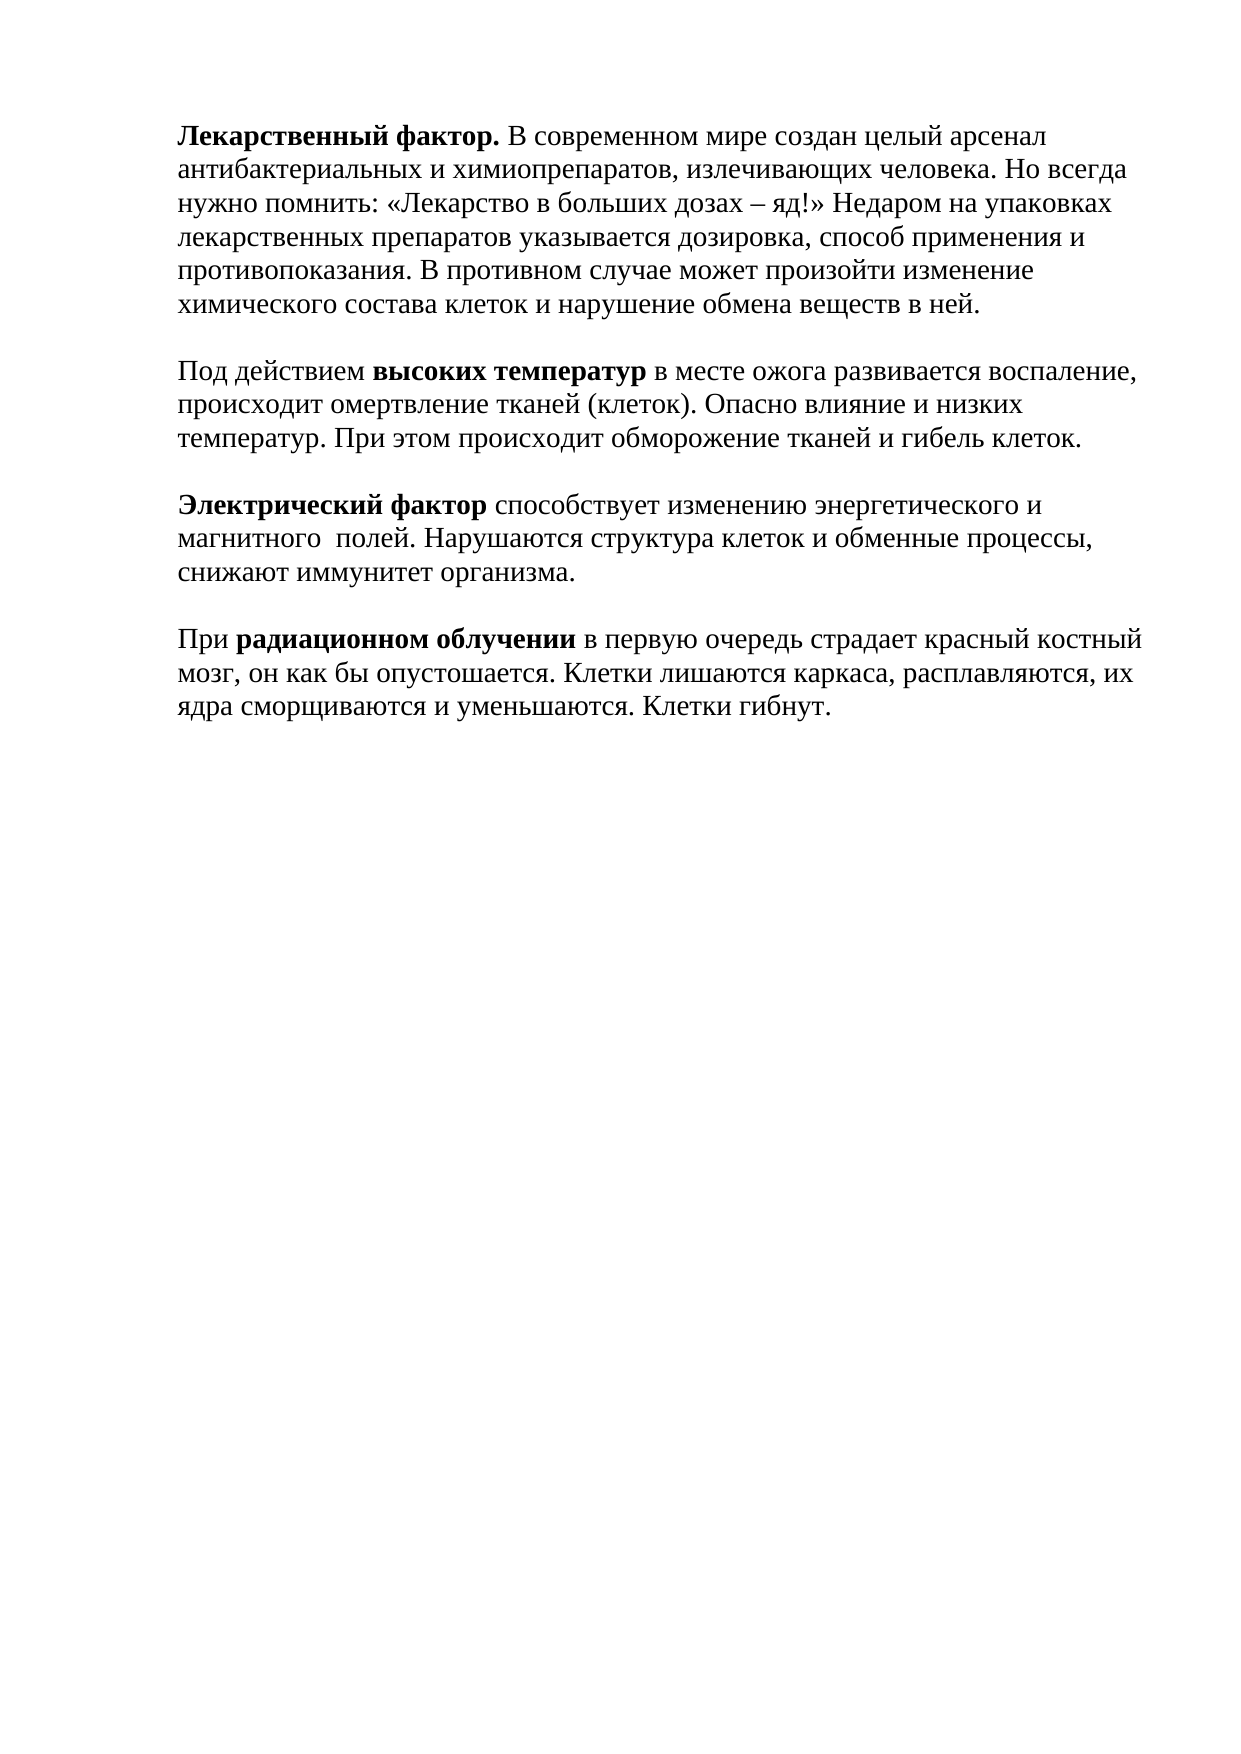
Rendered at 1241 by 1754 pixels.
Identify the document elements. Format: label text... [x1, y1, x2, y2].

text Лекарственный фактор. В современном мире создан целый арсенал антибактериальных и химиопрепаратов, излечивающих человека. Но всегда нужно помнить: «Лекарство в больших дозах – яд!» Недаром на упаковках лекарственных препаратов указывается дозировка, способ применения и противопоказания. В противном случае может произойти изменение химического состава клеток и нарушение обмена веществ в ней. [177, 118, 1152, 319]
text Под действием высоких температур в месте ожога развивается воспаление, происходит омертвление тканей (клеток). Опасно влияние и низких температур. При этом происходит обморожение тканей и гибель клеток. [177, 353, 1152, 453]
text При радиационном облучении в первую очередь страдает красный костный мозг, он как бы опустошается. Клетки лишаются каркаса, расплавляются, их ядра сморщиваются и уменьшаются. Клетки гибнут. [177, 621, 1152, 722]
text Электрический фактор способствует изменению энергетического и магнитного полей. Нарушаются структура клеток и обменные процессы, снижают иммунитет организма. [177, 487, 1152, 588]
